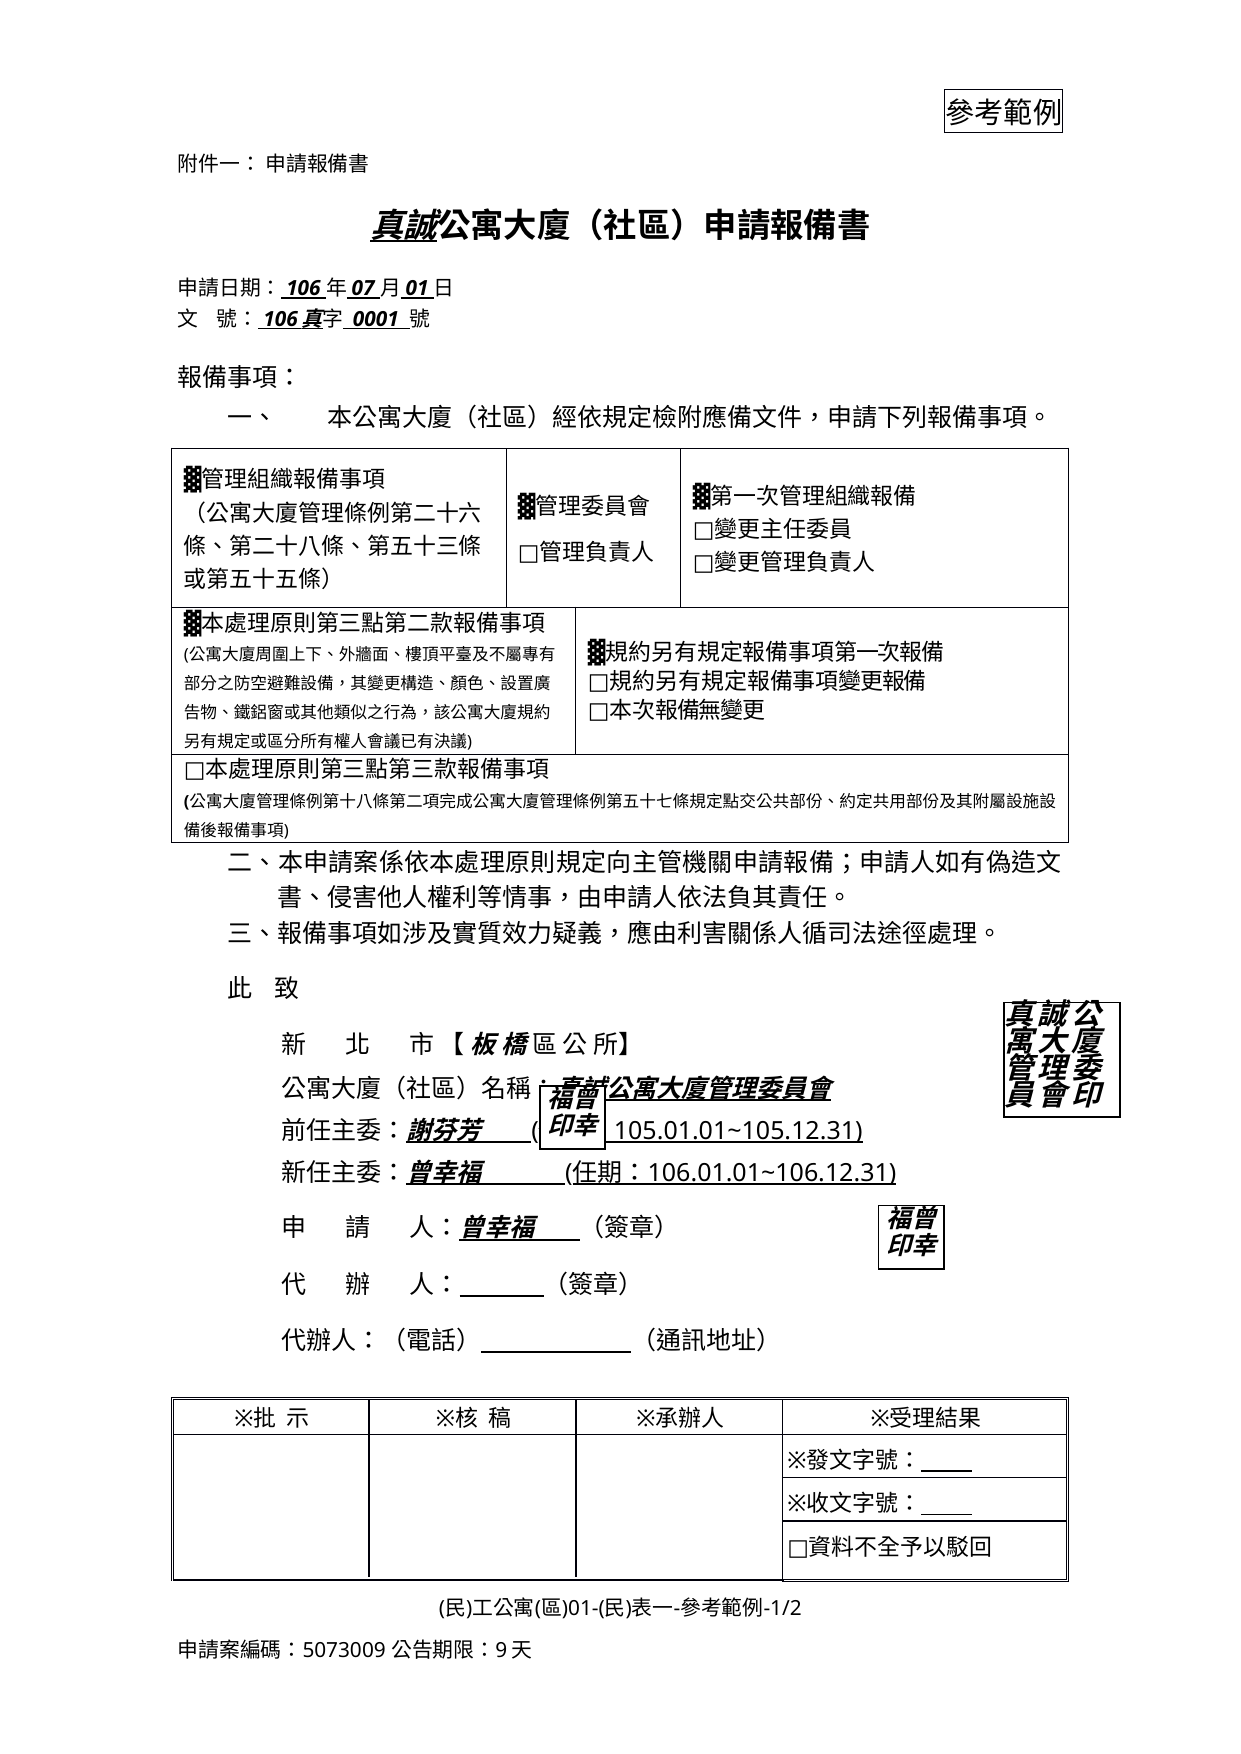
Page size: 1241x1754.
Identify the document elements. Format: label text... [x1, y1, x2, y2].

table_cell ▓本處理原則第三點第二款報備事項 (公寓大廈周圍上下、外牆面、樓頂平臺及不屬專有部分之防空避難設備，其變更構造、顏色、設置廣告物、鐵鋁窗或其他類似之行為，該公寓大廈規約另有規定或區分所有權人會議已有決議) [172, 608, 575, 753]
table_header ※批 示 [174, 1400, 368, 1434]
text 公寓大廈（社區）名稱：真誠公寓大廈管理委員會 [281, 1072, 1003, 1103]
table_cell [369, 1435, 576, 1579]
table_cell □本處理原則第三點第三款報備事項 (公寓大廈管理條例第十八條第二項完成公寓大廈管理條例第五十七條規定點交公共部份、約定共用部份及其附屬設施設備後報備事項) [172, 755, 1068, 842]
text 真誠公寓大廈管理委員會印 [1004, 1002, 1120, 1111]
table_header ※受理結果 [783, 1400, 1066, 1434]
table_cell □資料不全予以駁回 [783, 1522, 1066, 1579]
table_header ※核 稿 [370, 1400, 575, 1434]
table_cell ▓規約另有規定報備事項第一次報備 □規約另有規定報備事項變更報備 □本次報備無變更 [576, 608, 1068, 753]
text 此 致 [227, 974, 1063, 1003]
list 本公寓大廈（社區）經依規定檢附應備文件，申請下列報備事項。 [227, 393, 1063, 435]
text 福曾印幸 [540, 1086, 605, 1140]
table_cell ※發文字號： [783, 1435, 1066, 1477]
text 附件一： 申請報備書 [177, 148, 1063, 178]
text 報備事項： [177, 357, 1063, 393]
table_header ▓管理委員會 □管理負責人 [507, 449, 680, 607]
text 代 辦 人： （簽章） [281, 1268, 1063, 1299]
text 二、本申請案係依本處理原則規定向主管機關申請報備；申請人如有偽造文書、侵害他人權利等情事，由申請人依法負其責任。 [227, 843, 1063, 914]
text 申請日期： 106 年 07 月 01 日 [177, 271, 1063, 302]
table_cell [174, 1435, 369, 1579]
text 真誠公寓大廈（社區）申請報備書 [177, 201, 1063, 246]
table_header ※承辦人 [577, 1400, 782, 1434]
table_cell ※收文字號： [783, 1478, 1066, 1520]
text 三、報備事項如涉及實質效力疑義，應由利害關係人循司法途徑處理。 [227, 914, 1063, 949]
table_cell [576, 1435, 782, 1579]
text 福曾印幸 [879, 1206, 944, 1260]
text 新 北 市 【 板 橋 區 公 所】 [281, 1028, 1003, 1060]
text [945, 1212, 1063, 1243]
text 前任主委：謝芬芳 (任期：105.01.01~105.12.31) [606, 1116, 1063, 1145]
table_header ▓管理組織報備事項 （公寓大廈管理條例第二十六條、第二十八條、第五十三條或第五十五條） [172, 449, 506, 607]
text 文 號： 106真字 0001 號 [177, 302, 1063, 332]
text 代辦人：（電話） （通訊地址） [281, 1324, 1063, 1356]
text 前任主委：謝芬芳 (任期：105.01.01~105.12.31) [281, 1116, 539, 1145]
text 申 請 人：曾幸福 （簽章） [281, 1212, 878, 1243]
text 新任主委：曾幸福 (任期：106.01.01~106.12.31) [281, 1158, 1063, 1187]
table_header ▓第一次管理組織報備 □變更主任委員 □變更管理負責人 [681, 449, 1068, 607]
